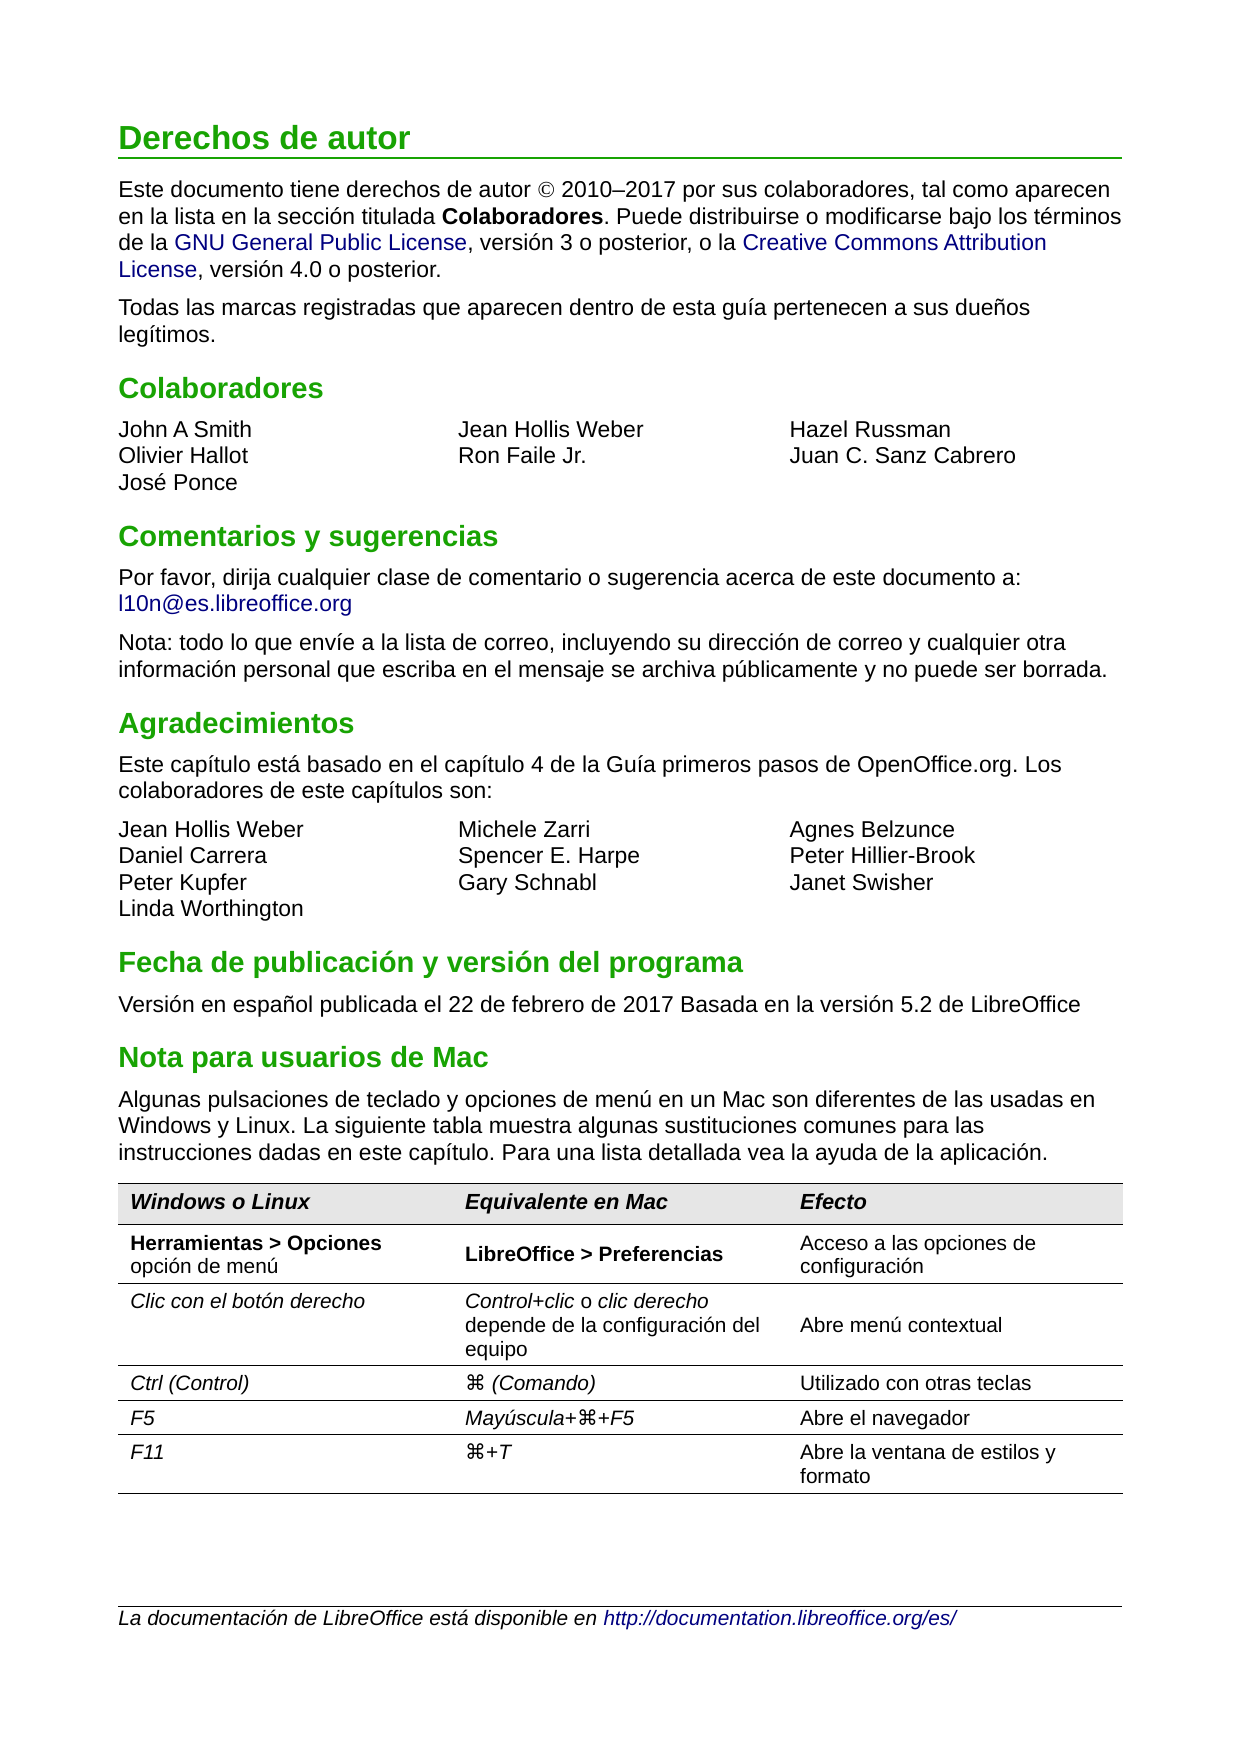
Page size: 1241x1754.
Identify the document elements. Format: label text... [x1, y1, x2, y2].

subtitle Fecha de publicación y versión del programa [118, 945, 1122, 979]
text Por favor, dirija cualquier clase de comentario o sugerencia acerca de este documento a: l10n@es.libreoffice.org [118, 564, 1122, 617]
table_cell Mayúscula+⌘+F5 [453, 1401, 788, 1434]
table_header John A Smith [118, 416, 458, 442]
table_cell Spencer E. Harpe [458, 843, 789, 869]
table_cell Janet Swisher [789, 869, 1122, 895]
table_cell [789, 895, 1122, 922]
table_cell Control+clic o clic derecho depende de la configuración del equipo [453, 1284, 788, 1365]
table_header Hazel Russman [789, 416, 1122, 442]
table_header Agnes Belzunce [789, 816, 1122, 842]
table_cell Ron Faile Jr. [458, 443, 789, 469]
text Este documento tiene derechos de autor © 2010–2017 por sus colaboradores, tal como aparecen en la lista en la sección titulada Colaboradores. Puede distribuirse o modificarse bajo los términos de la GNU General Public License, versión 3 o posterior, o la Creative Commons Attribution License, versión 4.0 o posterior. [118, 176, 1122, 282]
table_header Jean Hollis Weber [458, 416, 789, 442]
table_header Jean Hollis Weber [118, 816, 458, 842]
table_cell F11 [118, 1435, 453, 1492]
table_cell Clic con el botón derecho [118, 1284, 453, 1365]
table_cell Abre menú contextual [788, 1284, 1123, 1365]
table_cell José Ponce [118, 469, 458, 495]
table_cell Peter Kupfer [118, 869, 458, 895]
text Algunas pulsaciones de teclado y opciones de menú en un Mac son diferentes de las usadas en Windows y Linux. La siguiente tabla muestra algunas sustituciones comunes para las instrucciones dadas en este capítulo. Para una lista detallada vea la ayuda de la aplicación. [118, 1086, 1122, 1165]
table_cell ⌘+T [453, 1435, 788, 1492]
table_cell Ctrl (Control) [118, 1366, 453, 1399]
table_cell Acceso a las opciones de configuración [788, 1225, 1123, 1283]
text Versión en español publicada el 22 de febrero de 2017 Basada en la versión 5.2 de LibreOffice [118, 991, 1122, 1017]
table_cell [458, 895, 789, 922]
table_header Efecto [788, 1184, 1123, 1224]
subtitle Comentarios y sugerencias [118, 519, 1122, 552]
table_header Michele Zarri [458, 816, 789, 842]
table_cell Gary Schnabl [458, 869, 789, 895]
subtitle Derechos de autor [118, 118, 1122, 157]
table_cell Abre el navegador [788, 1401, 1123, 1434]
table_header Windows o Linux [118, 1184, 453, 1224]
table_header Equivalente en Mac [453, 1184, 788, 1224]
table_cell Olivier Hallot [118, 443, 458, 469]
table_cell ⌘ (Comando) [453, 1366, 788, 1399]
table_cell Peter Hillier-Brook [789, 843, 1122, 869]
subtitle Nota para usuarios de Mac [118, 1041, 1122, 1074]
table_cell F5 [118, 1401, 453, 1434]
table_cell Daniel Carrera [118, 843, 458, 869]
text Este capítulo está basado en el capítulo 4 de la Guía primeros pasos de OpenOffice.org. Los colaboradores de este capítulos son: [118, 751, 1122, 804]
subtitle Agradecimientos [118, 706, 1122, 739]
subtitle Colaboradores [118, 371, 1122, 404]
table_cell Abre la ventana de estilos y formato [788, 1435, 1123, 1492]
table_cell [458, 469, 789, 495]
text Nota: todo lo que envíe a la lista de correo, incluyendo su dirección de correo y cualquier otra información personal que escriba en el mensaje se archiva públicamente y no puede ser borrada. [118, 629, 1122, 682]
table_cell [789, 469, 1122, 495]
table_cell Juan C. Sanz Cabrero [789, 443, 1122, 469]
table_cell Herramientas > Opciones opción de menú [118, 1225, 453, 1283]
table_cell Linda Worthington [118, 895, 458, 922]
text Todas las marcas registradas que aparecen dentro de esta guía pertenecen a sus dueños legítimos. [118, 294, 1122, 347]
table_cell LibreOffice > Preferencias [453, 1225, 788, 1283]
table_cell Utilizado con otras teclas [788, 1366, 1123, 1399]
